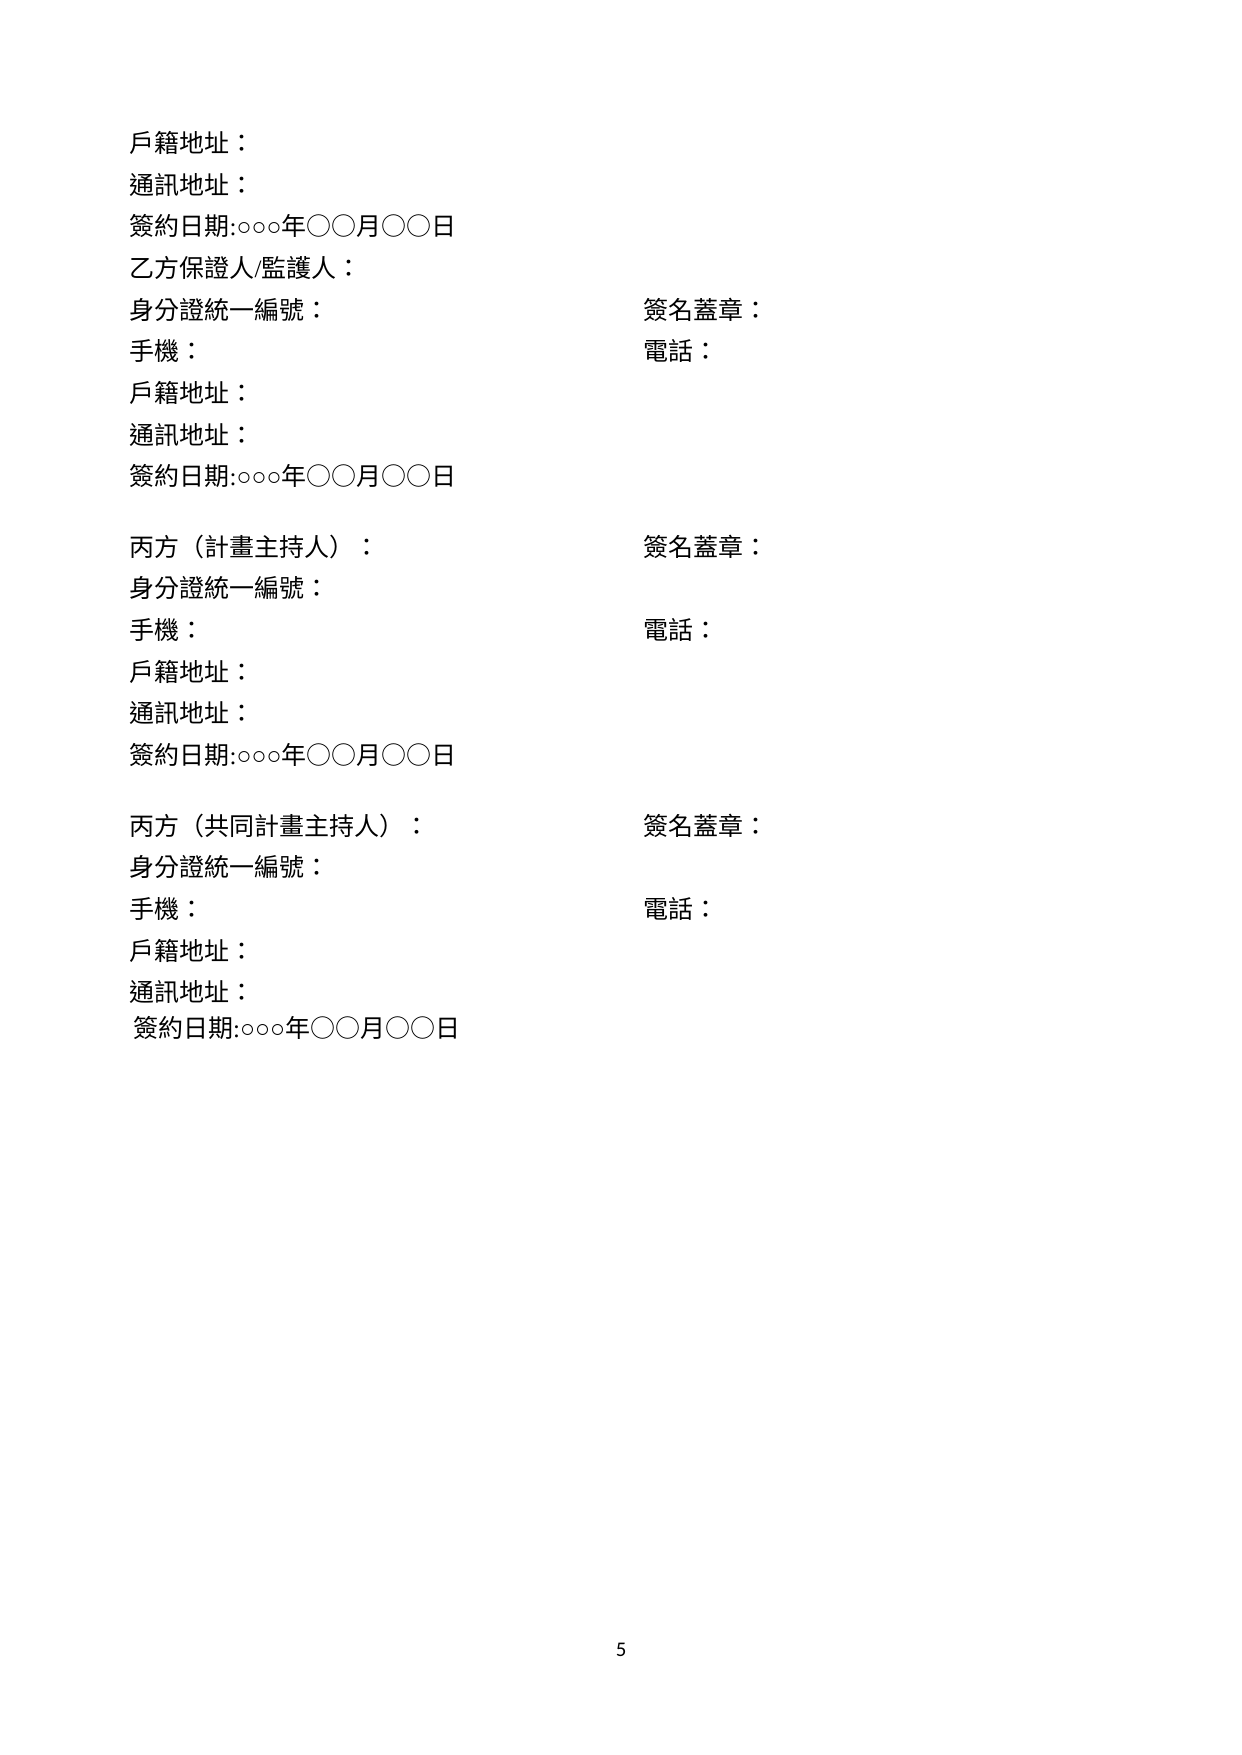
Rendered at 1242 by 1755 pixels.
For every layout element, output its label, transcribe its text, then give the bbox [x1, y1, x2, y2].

table_cell 手機： [118, 884, 632, 926]
table_cell 身分證統一編號： [118, 285, 632, 326]
table_cell 電話： [632, 326, 1146, 368]
table_cell 簽名蓋章： [632, 243, 1146, 326]
table_cell 手機： [118, 605, 632, 647]
table_cell 簽約日期:○○○年○○月○○日 [118, 201, 632, 243]
text 簽約日期:○○○年○○月○○日 [133, 1009, 1123, 1045]
table_cell 簽約日期:○○○年○○月○○日 [118, 451, 1146, 493]
table_header 丙方（計畫主持人）： [118, 522, 632, 563]
table_cell 戶籍地址： [118, 647, 1146, 688]
table_header 簽名蓋章： [633, 801, 1146, 884]
table_cell 戶籍地址： [118, 926, 1146, 967]
table_cell 通訊地址： [118, 410, 1146, 451]
table_header 簽名蓋章： [632, 522, 1146, 605]
table_cell [632, 201, 1146, 243]
table_header 丙方（共同計畫主持人）： [118, 801, 632, 842]
table_cell 通訊地址： [118, 967, 1146, 1009]
table_cell 通訊地址： [118, 689, 1146, 730]
table_cell 身分證統一編號： [118, 842, 632, 884]
table_cell 戶籍地址： [118, 118, 1146, 160]
table_cell [632, 730, 1146, 772]
table_cell 戶籍地址： [118, 368, 1146, 410]
table_cell 電話： [632, 605, 1146, 647]
table_cell 簽約日期:○○○年○○月○○日 [118, 730, 632, 772]
table_cell 手機： [118, 326, 632, 368]
table_cell 電話： [633, 884, 1146, 926]
table_cell 乙方保證人/監護人： [118, 243, 632, 285]
table_cell 通訊地址： [118, 160, 1146, 201]
table_cell 身分證統一編號： [118, 564, 632, 605]
